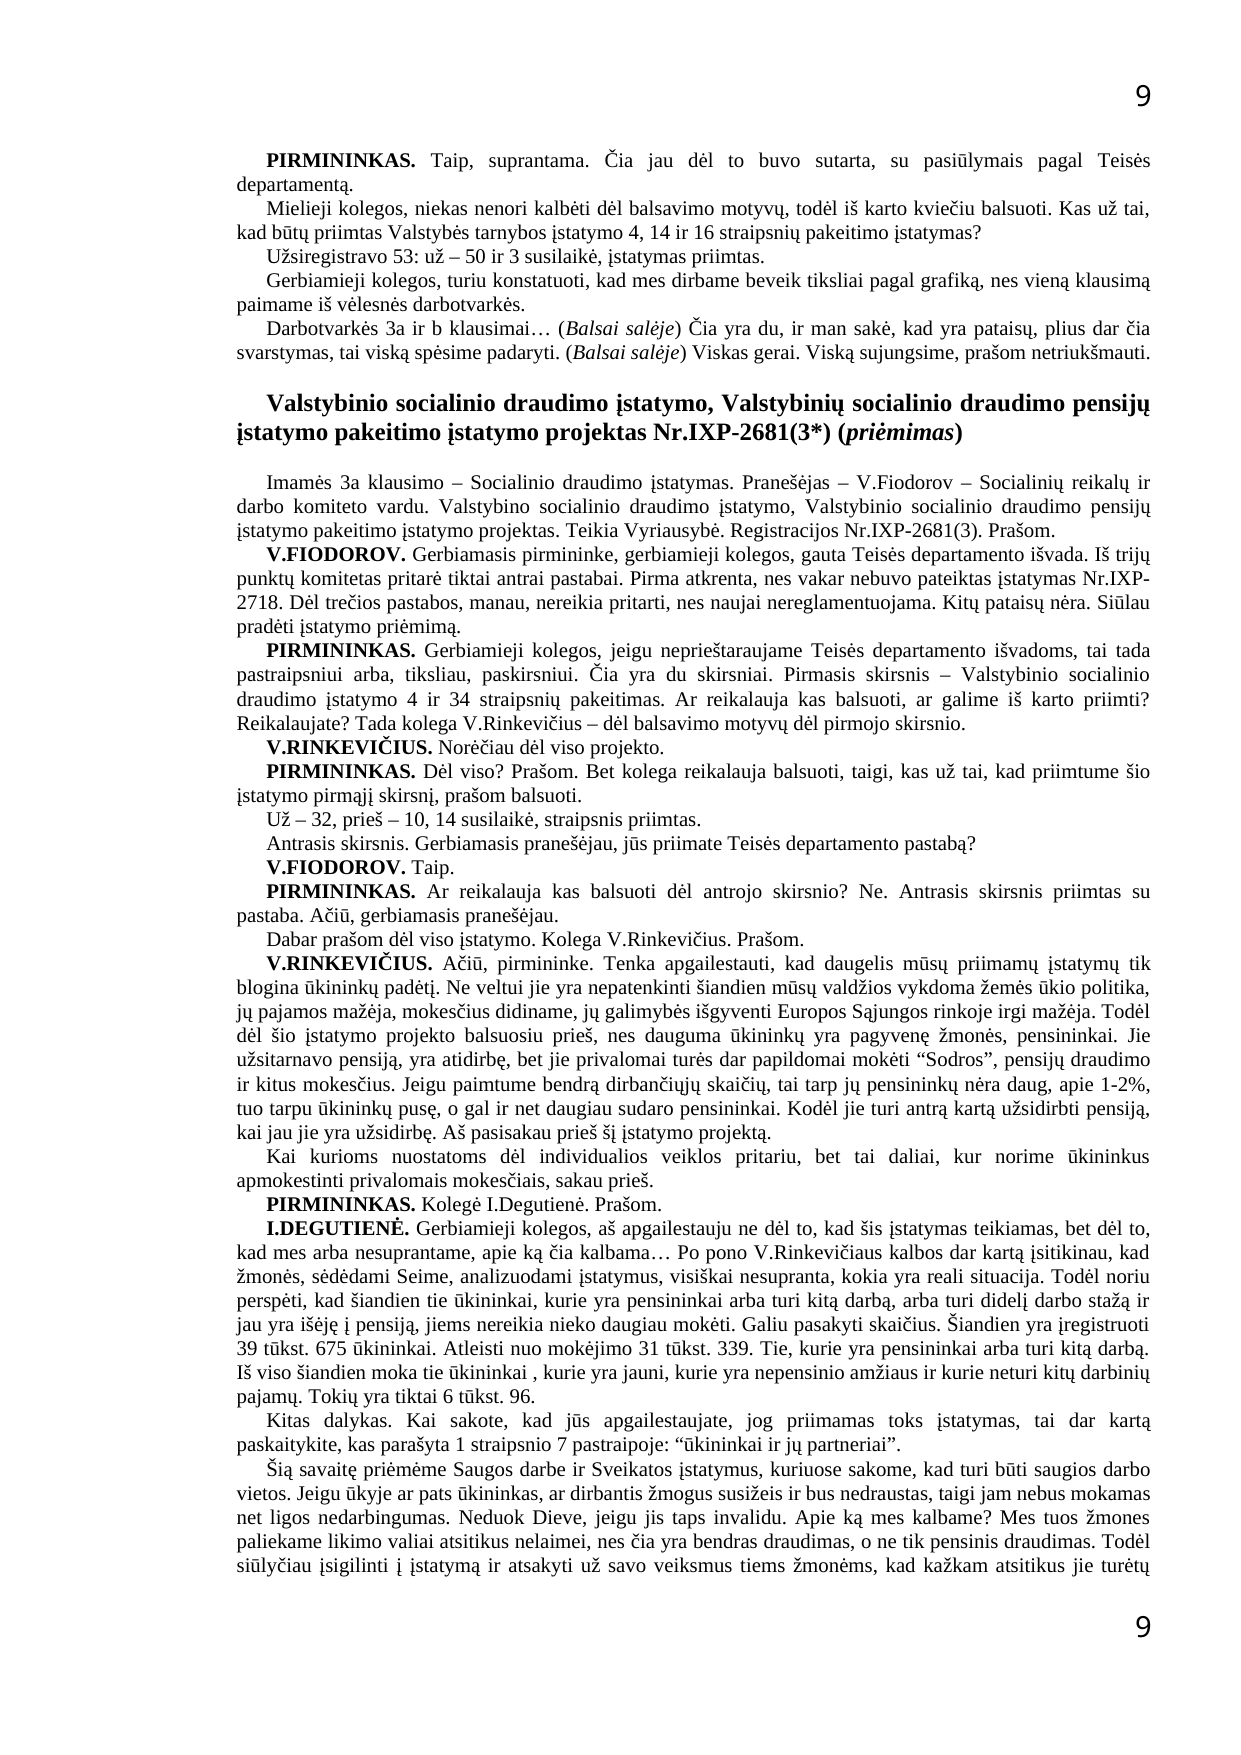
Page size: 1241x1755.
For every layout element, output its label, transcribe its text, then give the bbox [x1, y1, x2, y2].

text I.DEGUTIENĖ. Gerbiamieji kolegos, aš apgailestauju ne dėl to, kad šis įstatymas teikiamas, bet dėl to, kad mes arba nesuprantame, apie ką čia kalbama… Po pono V.Rinkevičiaus kalbos dar kartą įsitikinau, kad žmonės, sėdėdami Seime, analizuodami įstatymus, visiškai nesupranta, kokia yra reali situacija. Todėl noriu perspėti, kad šiandien tie ūkininkai, kurie yra pensininkai arba turi kitą darbą, arba turi didelį darbo stažą ir jau yra išėję į pensiją, jiems nereikia nieko daugiau mokėti. Galiu pasakyti skaičius. Šiandien yra įregistruoti 39 tūkst. 675 ūkininkai. Atleisti nuo mokėjimo 31 tūkst. 339. Tie, kurie yra pensininkai arba turi kitą darbą. Iš viso šiandien moka tie ūkininkai , kurie yra jauni, kurie yra nepensinio amžiaus ir kurie neturi kitų darbinių pajamų. Tokių yra tiktai 6 tūkst. 96. [236, 1216, 1152, 1408]
text PIRMININKAS. Kolegė I.Degutienė. Prašom. [236, 1192, 1152, 1216]
text V.RINKEVIČIUS. Ačiū, pirmininke. Tenka apgailestauti, kad daugelis mūsų priimamų įstatymų tik blogina ūkininkų padėtį. Ne veltui jie yra nepatenkinti šiandien mūsų valdžios vykdoma žemės ūkio politika, jų pajamos mažėja, mokesčius didiname, jų galimybės išgyventi Europos Sąjungos rinkoje irgi mažėja. Todėl dėl šio įstatymo projekto balsuosiu prieš, nes dauguma ūkininkų yra pagyvenę žmonės, pensininkai. Jie užsitarnavo pensiją, yra atidirbę, bet jie privalomai turės dar papildomai mokėti “Sodros”, pensijų draudimo ir kitus mokesčius. Jeigu paimtume bendrą dirbančiųjų skaičių, tai tarp jų pensininkų nėra daug, apie 1-2%, tuo tarpu ūkininkų pusę, o gal ir net daugiau sudaro pensininkai. Kodėl jie turi antrą kartą užsidirbti pensiją, kai jau jie yra užsidirbę. Aš pasisakau prieš šį įstatymo projektą. [236, 951, 1152, 1144]
text Dabar prašom dėl viso įstatymo. Kolega V.Rinkevičius. Prašom. [236, 927, 1152, 951]
text PIRMININKAS. Dėl viso? Prašom. Bet kolega reikalauja balsuoti, taigi, kas už tai, kad priimtume šio įstatymo pirmąjį skirsnį, prašom balsuoti. [236, 759, 1152, 807]
text Šią savaitę priėmėme Saugos darbe ir Sveikatos įstatymus, kuriuose sakome, kad turi būti saugios darbo vietos. Jeigu ūkyje ar pats ūkininkas, ar dirbantis žmogus susižeis ir bus nedraustas, taigi jam nebus mokamas net ligos nedarbingumas. Neduok Dieve, jeigu jis taps invalidu. Apie ką mes kalbame? Mes tuos žmones paliekame likimo valiai atsitikus nelaimei, nes čia yra bendras draudimas, o ne tik pensinis draudimas. Todėl siūlyčiau įsigilinti į įstatymą ir atsakyti už savo veiksmus tiems žmonėms, kad kažkam atsitikus jie turėtų [236, 1456, 1152, 1577]
text Darbotvarkės 3a ir b klausimai… (Balsai salėje) Čia yra du, ir man sakė, kad yra pataisų, plius dar čia svarstymas, tai viską spėsime padaryti. (Balsai salėje) Viskas gerai. Viską sujungsime, prašom netriukšmauti. [236, 316, 1152, 364]
text Valstybinio socialinio draudimo įstatymo, Valstybinių socialinio draudimo pensijų įstatymo pakeitimo įstatymo projektas Nr.IXP-2681(3*) (priėmimas) [236, 388, 1152, 446]
text Kitas dalykas. Kai sakote, kad jūs apgailestaujate, jog priimamas toks įstatymas, tai dar kartą paskaitykite, kas parašyta 1 straipsnio 7 pastraipoje: “ūkininkai ir jų partneriai”. [236, 1408, 1152, 1456]
text Kai kurioms nuostatoms dėl individualios veiklos pritariu, bet tai daliai, kur norime ūkininkus apmokestinti privalomais mokesčiais, sakau prieš. [236, 1144, 1152, 1192]
text V.FIODOROV. Gerbiamasis pirmininke, gerbiamieji kolegos, gauta Teisės departamento išvada. Iš trijų punktų komitetas pritarė tiktai antrai pastabai. Pirma atkrenta, nes vakar nebuvo pateiktas įstatymas Nr.IXP-2718. Dėl trečios pastabos, manau, nereikia pritarti, nes naujai nereglamentuojama. Kitų pataisų nėra. Siūlau pradėti įstatymo priėmimą. [236, 542, 1152, 638]
text Gerbiamieji kolegos, turiu konstatuoti, kad mes dirbame beveik tiksliai pagal grafiką, nes vieną klausimą paimame iš vėlesnės darbotvarkės. [236, 268, 1152, 316]
text V.RINKEVIČIUS. Norėčiau dėl viso projekto. [236, 734, 1152, 759]
text PIRMININKAS. Gerbiamieji kolegos, jeigu neprieštaraujame Teisės departamento išvadoms, tai tada pastraipsniui arba, tiksliau, paskirsniui. Čia yra du skirsniai. Pirmasis skirsnis – Valstybinio socialinio draudimo įstatymo 4 ir 34 straipsnių pakeitimas. Ar reikalauja kas balsuoti, ar galime iš karto priimti? Reikalaujate? Tada kolega V.Rinkevičius – dėl balsavimo motyvų dėl pirmojo skirsnio. [236, 638, 1152, 734]
text V.FIODOROV. Taip. [236, 855, 1152, 879]
text Už – 32, prieš – 10, 14 susilaikė, straipsnis priimtas. [236, 807, 1152, 831]
text Mielieji kolegos, niekas nenori kalbėti dėl balsavimo motyvų, todėl iš karto kviečiu balsuoti. Kas už tai, kad būtų priimtas Valstybės tarnybos įstatymo 4, 14 ir 16 straipsnių pakeitimo įstatymas? [236, 196, 1152, 244]
text PIRMININKAS. Taip, suprantama. Čia jau dėl to buvo sutarta, su pasiūlymais pagal Teisės departamentą. [236, 148, 1152, 196]
text Imamės 3a klausimo – Socialinio draudimo įstatymas. Pranešėjas – V.Fiodorov – Socialinių reikalų ir darbo komiteto vardu. Valstybino socialinio draudimo įstatymo, Valstybinio socialinio draudimo pensijų įstatymo pakeitimo įstatymo projektas. Teikia Vyriausybė. Registracijos Nr.IXP-2681(3). Prašom. [236, 470, 1152, 542]
text Užsiregistravo 53: už – 50 ir 3 susilaikė, įstatymas priimtas. [236, 244, 1152, 268]
text PIRMININKAS. Ar reikalauja kas balsuoti dėl antrojo skirsnio? Ne. Antrasis skirsnis priimtas su pastaba. Ačiū, gerbiamasis pranešėjau. [236, 879, 1152, 927]
text Antrasis skirsnis. Gerbiamasis pranešėjau, jūs priimate Teisės departamento pastabą? [236, 831, 1152, 855]
